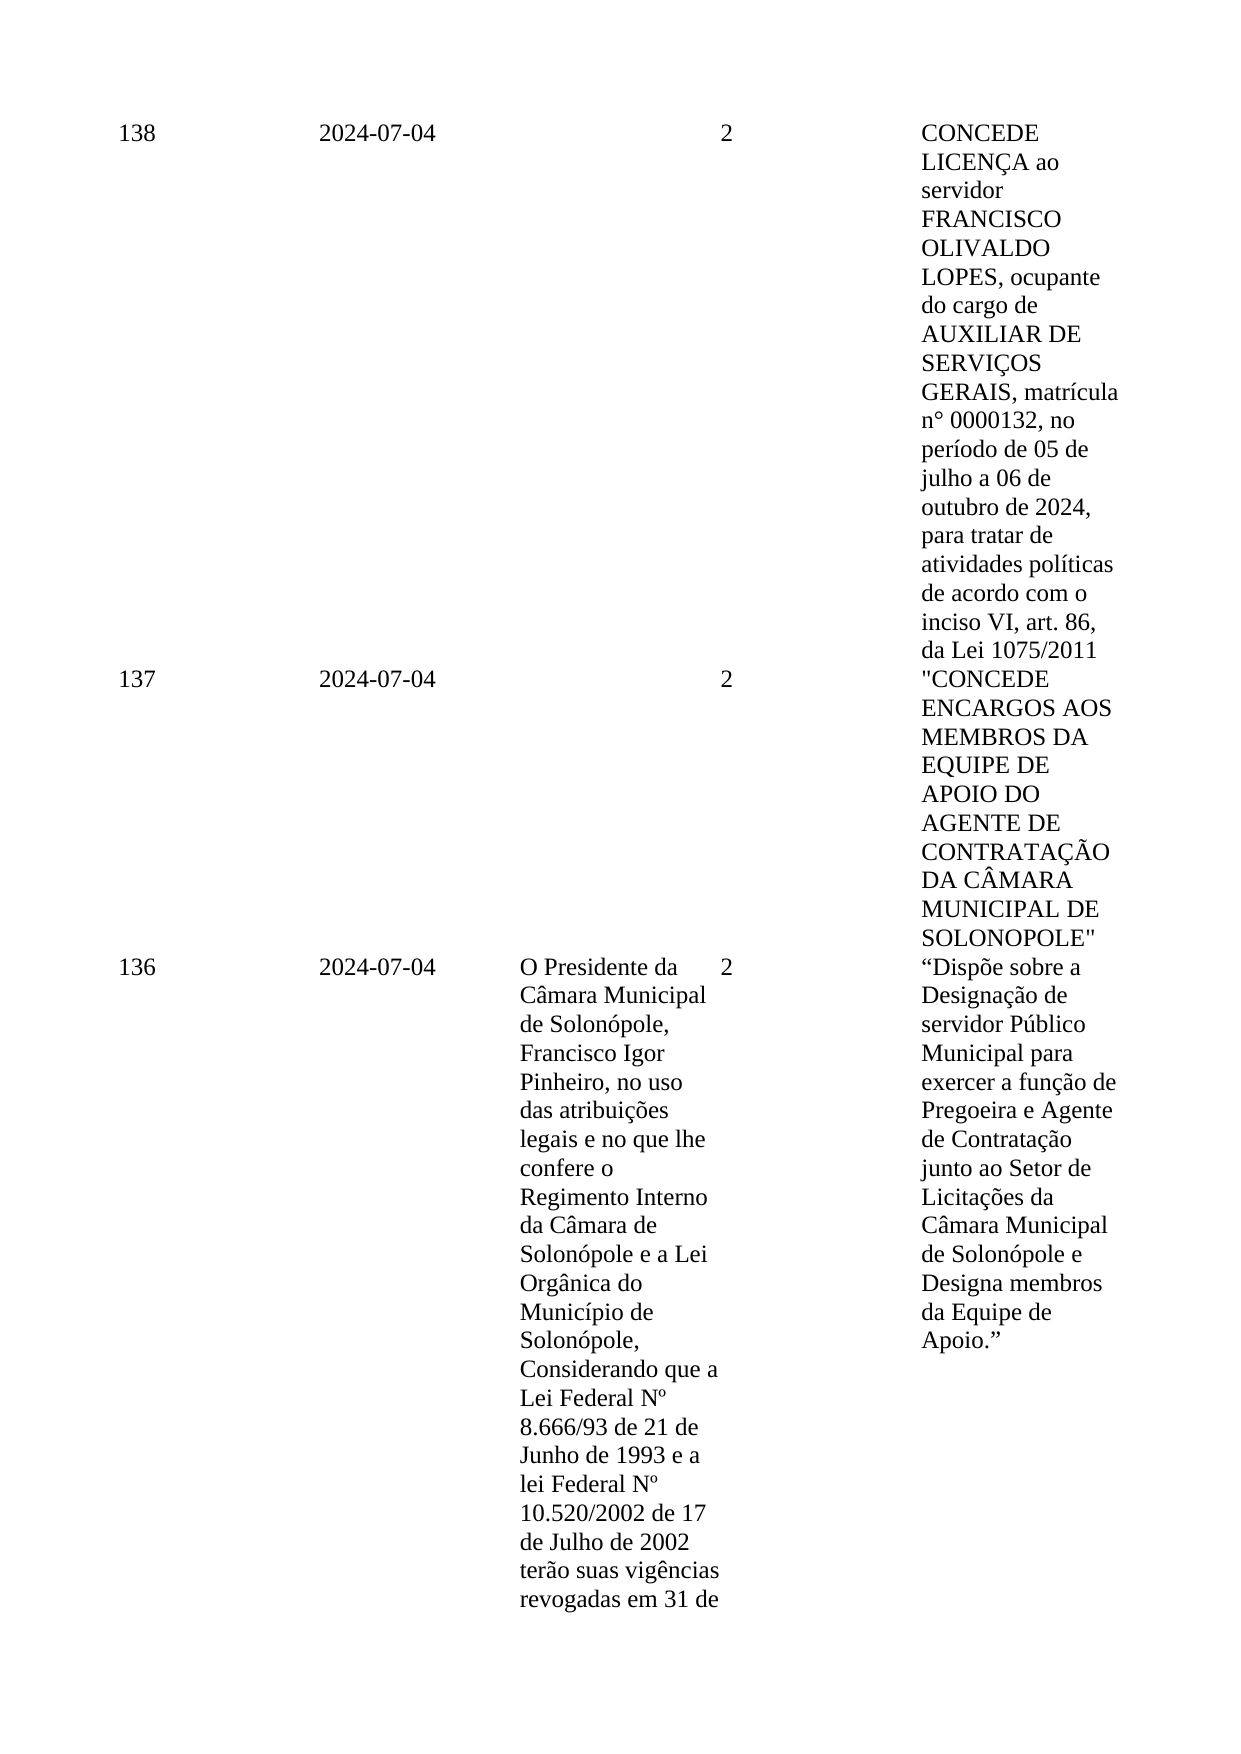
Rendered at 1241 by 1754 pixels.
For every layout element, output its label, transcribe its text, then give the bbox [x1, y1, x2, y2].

table_cell 2024-07-04 [319, 952, 519, 1613]
table_cell "CONCEDE ENCARGOS AOS MEMBROS DA EQUIPE DE APOIO DO AGENTE DE CONTRATAÇÃO DA CÂMARA MUNICIPAL DE SOLONOPOLE" [921, 664, 1122, 952]
table_cell O Presidente da Câmara Municipal de Solonópole, Francisco Igor Pinheiro, no uso das atribuições legais e no que lhe confere o Regimento Interno da Câmara de Solonópole e a Lei Orgânica do Município de Solonópole, Considerando que a Lei Federal Nº 8.666/93 de 21 de Junho de 1993 e a lei Federal Nº 10.520/2002 de 17 de Julho de 2002 terão suas vigências revogadas em 31 de [520, 952, 720, 1613]
table_cell 2024-07-04 [319, 118, 519, 664]
table_cell 138 [118, 118, 319, 664]
table_cell 2 [720, 118, 921, 664]
table_cell 136 [118, 952, 319, 1613]
table_cell CONCEDE LICENÇA ao servidor FRANCISCO OLIVALDO LOPES, ocupante do cargo de AUXILIAR DE SERVIÇOS GERAIS, matrícula n° 0000132, no período de 05 de julho a 06 de outubro de 2024, para tratar de atividades políticas de acordo com o inciso VI, art. 86, da Lei 1075/2011 [921, 118, 1122, 664]
table_cell “Dispõe sobre a Designação de servidor Público Municipal para exercer a função de Pregoeira e Agente de Contratação junto ao Setor de Licitações da Câmara Municipal de Solonópole e Designa membros da Equipe de Apoio.” [921, 952, 1122, 1613]
table_cell 2 [720, 664, 921, 952]
table_cell 2024-07-04 [319, 664, 519, 952]
table_cell 2 [720, 952, 921, 1613]
table_cell [520, 664, 720, 952]
table_cell [520, 118, 720, 664]
table_cell 137 [118, 664, 319, 952]
